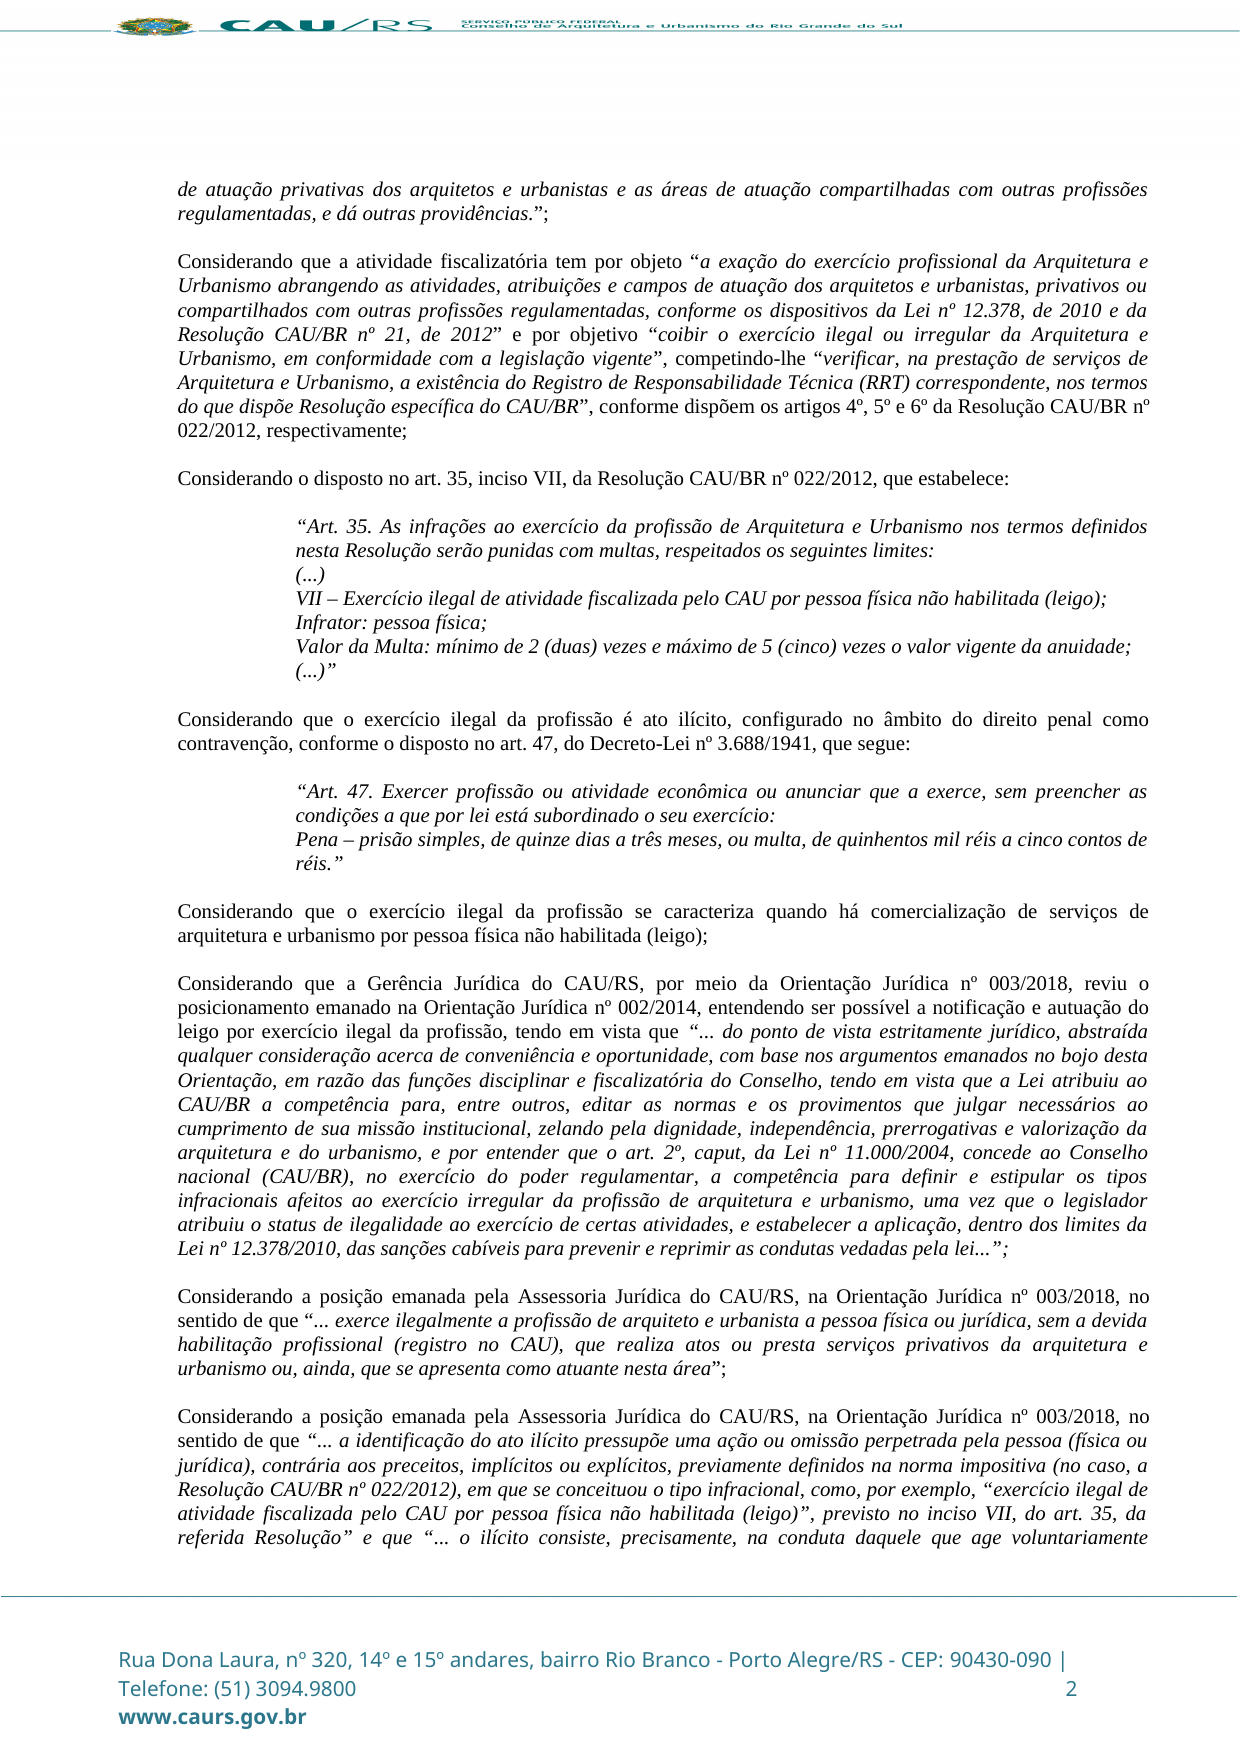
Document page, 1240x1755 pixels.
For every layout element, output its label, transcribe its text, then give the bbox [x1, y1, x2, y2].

text Considerando a posição emanada pela Assessoria Jurídica do CAU/RS, na Orientação Jurídica nº 003/2018, no sentido de que “... exerce ilegalmente a profissão de arquiteto e urbanista a pessoa física ou jurídica, sem a devida habilitação profissional (registro no CAU), que realiza atos ou presta serviços privativos da arquitetura e urbanismo ou, ainda, que se apresenta como atuante nesta área”; [177, 1284, 1151, 1380]
text Considerando a posição emanada pela Assessoria Jurídica do CAU/RS, na Orientação Jurídica nº 003/2018, no sentido de que “... a identificação do ato ilícito pressupõe uma ação ou omissão perpetrada pela pessoa (física ou jurídica), contrária aos preceitos, implícitos ou explícitos, previamente definidos na norma impositiva (no caso, a Resolução CAU/BR nº 022/2012), em que se conceituou o tipo infracional, como, por exemplo, “exercício ilegal de atividade fiscalizada pelo CAU por pessoa física não habilitada (leigo)”, previsto no inciso VII, do art. 35, da referida Resolução” e que “... o ilícito consiste, precisamente, na conduta daquele que age voluntariamente [177, 1404, 1151, 1549]
text Considerando o disposto no art. 35, inciso VII, da Resolução CAU/BR nº 022/2012, que estabelece: [177, 466, 1151, 490]
text de atuação privativas dos arquitetos e urbanistas e as áreas de atuação compartilhadas com outras profissões regulamentadas, e dá outras providências.”; [177, 177, 1151, 225]
text “Art. 47. Exercer profissão ou atividade econômica ou anunciar que a exerce, sem preencher as condições a que por lei está subordinado o seu exercício: [295, 779, 1151, 827]
text (...) [295, 562, 1151, 586]
list Considerando que o exercício ilegal da profissão se caracteriza quando há comercialização de serviços de arquitetura e urbanismo por pessoa física não habilitada (leigo); [177, 899, 1151, 947]
text Considerando que o exercício ilegal da profissão é ato ilícito, configurado no âmbito do direito penal como contravenção, conforme o disposto no art. 47, do Decreto-Lei nº 3.688/1941, que segue: [177, 707, 1151, 755]
text “Art. 35. As infrações ao exercício da profissão de Arquitetura e Urbanismo nos termos definidos nesta Resolução serão punidas com multas, respeitados os seguintes limites: [295, 514, 1151, 562]
text Considerando que a atividade fiscalizatória tem por objeto “a exação do exercício profissional da Arquitetura e Urbanismo abrangendo as atividades, atribuições e campos de atuação dos arquitetos e urbanistas, privativos ou compartilhados com outras profissões regulamentadas, conforme os dispositivos da Lei nº 12.378, de 2010 e da Resolução CAU/BR nº 21, de 2012” e por objetivo “coibir o exercício ilegal ou irregular da Arquitetura e Urbanismo, em conformidade com a legislação vigente”, competindo-lhe “verificar, na prestação de serviços de Arquitetura e Urbanismo, a existência do Registro de Responsabilidade Técnica (RRT) correspondente, nos termos do que dispõe Resolução específica do CAU/BR”, conforme dispõem os artigos 4º, 5º e 6º da Resolução CAU/BR nº 022/2012, respectivamente; [177, 249, 1151, 442]
text Valor da Multa: mínimo de 2 (duas) vezes e máximo de 5 (cinco) vezes o valor vigente da anuidade; [295, 634, 1151, 658]
text (...)” [295, 658, 1151, 682]
text Considerando que a Gerência Jurídica do CAU/RS, por meio da Orientação Jurídica nº 003/2018, reviu o posicionamento emanado na Orientação Jurídica nº 002/2014, entendendo ser possível a notificação e autuação do leigo por exercício ilegal da profissão, tendo em vista que “... do ponto de vista estritamente jurídico, abstraída qualquer consideração acerca de conveniência e oportunidade, com base nos argumentos emanados no bojo desta Orientação, em razão das funções disciplinar e fiscalizatória do Conselho, tendo em vista que a Lei atribuiu ao CAU/BR a competência para, entre outros, editar as normas e os provimentos que julgar necessários ao cumprimento de sua missão institucional, zelando pela dignidade, independência, prerrogativas e valorização da arquitetura e do urbanismo, e por entender que o art. 2º, caput, da Lei nº 11.000/2004, concede ao Conselho nacional (CAU/BR), no exercício do poder regulamentar, a competência para definir e estipular os tipos infracionais afeitos ao exercício irregular da profissão de arquitetura e urbanismo, uma vez que o legislador atribuiu o status de ilegalidade ao exercício de certas atividades, e estabelecer a aplicação, dentro dos limites da Lei nº 12.378/2010, das sanções cabíveis para prevenir e reprimir as condutas vedadas pela lei...”; [177, 971, 1151, 1260]
text VII – Exercício ilegal de atividade fiscalizada pelo CAU por pessoa física não habilitada (leigo); [295, 586, 1151, 610]
text Pena – prisão simples, de quinze dias a três meses, ou multa, de quinhentos mil réis a cinco contos de réis.” [295, 827, 1151, 875]
text Infrator: pessoa física; [295, 610, 1151, 634]
